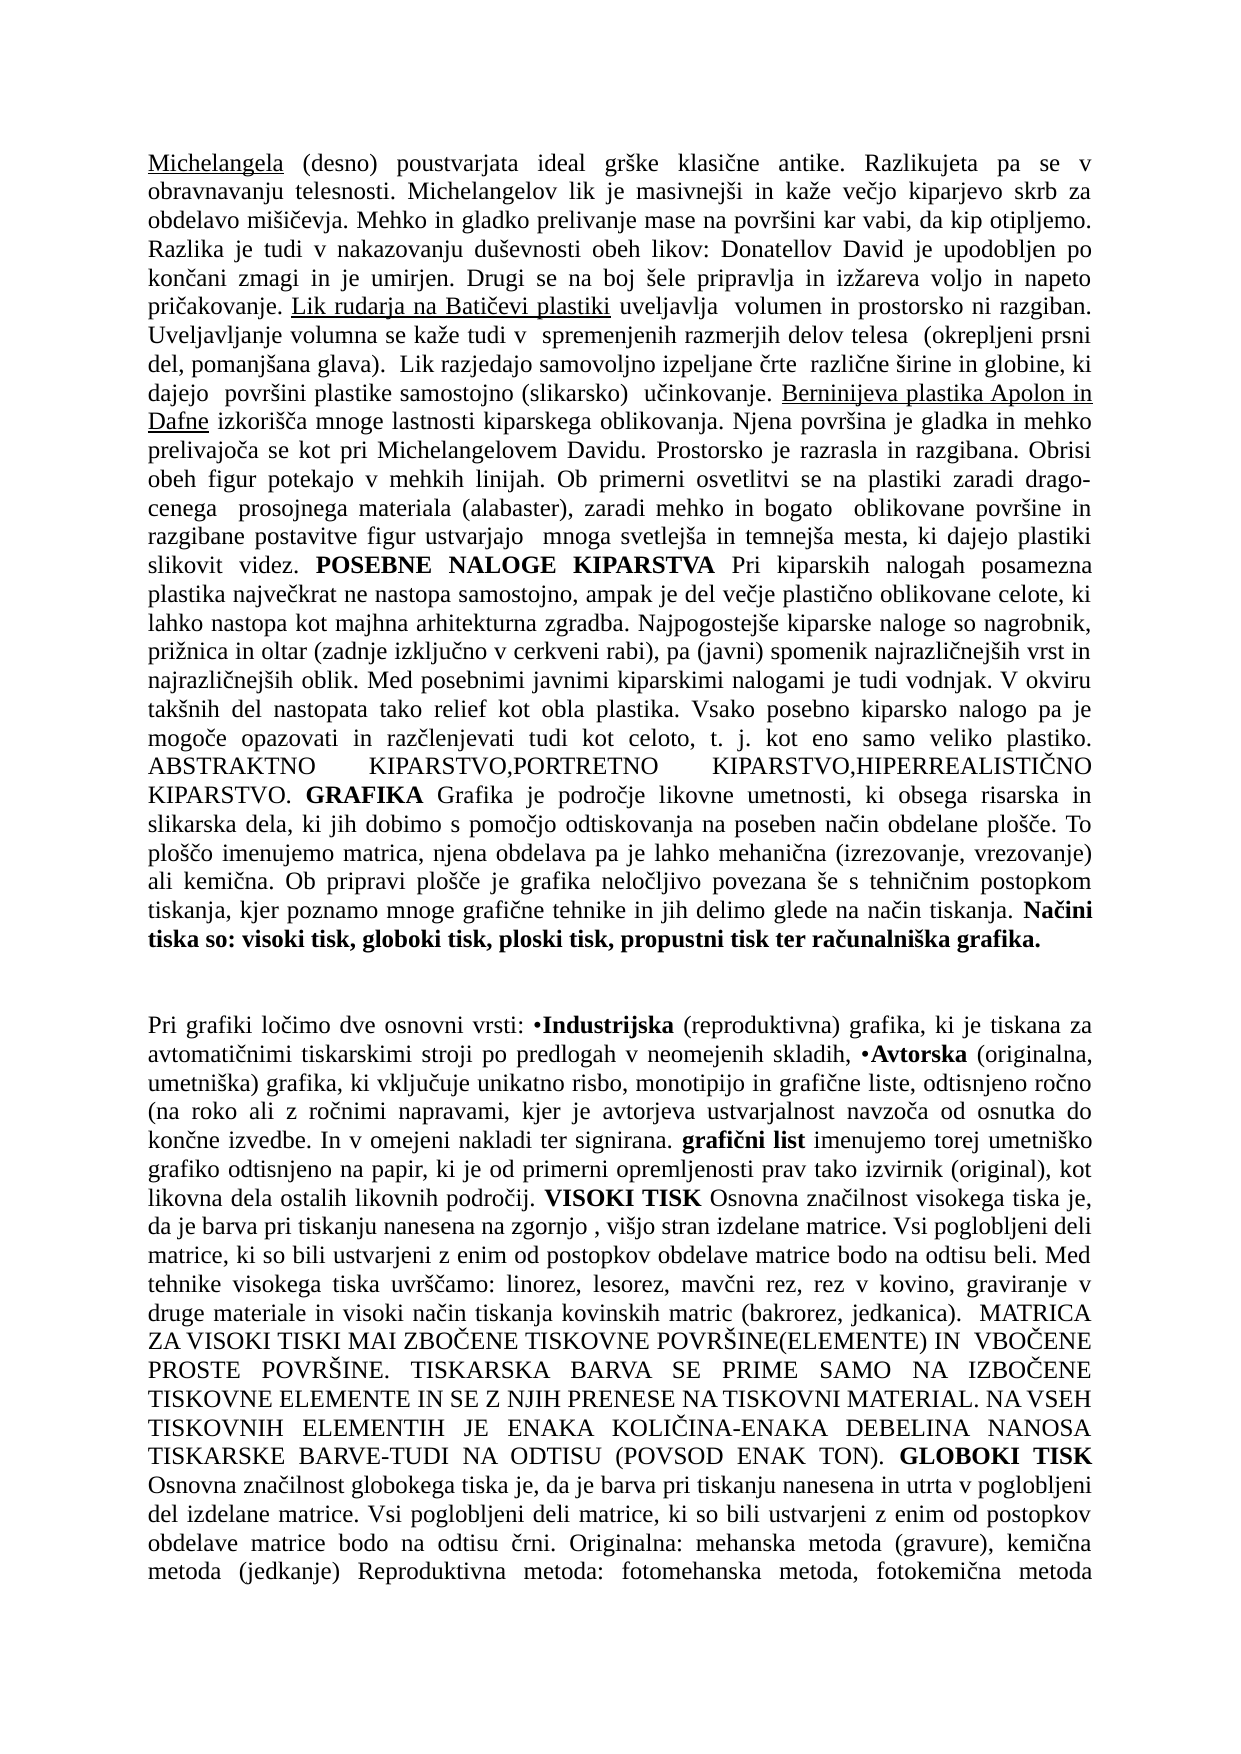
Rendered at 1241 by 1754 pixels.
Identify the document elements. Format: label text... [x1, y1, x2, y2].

text Pri grafiki ločimo dve osnovni vrsti: •Industrijska (reproduktivna) grafika, ki je tiskana za avtomatičnimi tiskarskimi stroji po predlogah v neomejenih skladih, •Avtorska (originalna, umetniška) grafika, ki vključuje unikatno risbo, monotipijo in grafične liste, odtisnjeno ročno (na roko ali z ročnimi napravami, kjer je avtorjeva ustvarjalnost navzoča od osnutka do končne izvedbe. In v omejeni nakladi ter signirana. grafični list imenujemo torej umetniško grafiko odtisnjeno na papir, ki je od primerni opremljenosti prav tako izvirnik (original), kot likovna dela ostalih likovnih področij. VISOKI TISK Osnovna značilnost visokega tiska je, da je barva pri tiskanju nanesena na zgornjo , višjo stran izdelane matrice. Vsi poglobljeni deli matrice, ki so bili ustvarjeni z enim od postopkov obdelave matrice bodo na odtisu beli. Med tehnike visokega tiska uvrščamo: linorez, lesorez, mavčni rez, rez v kovino, graviranje v druge materiale in visoki način tiskanja kovinskih matric (bakrorez, jedkanica). MATRICA ZA VISOKI TISKI MAI ZBOČENE TISKOVNE POVRŠINE(ELEMENTE) IN VBOČENE PROSTE POVRŠINE. TISKARSKA BARVA SE PRIME SAMO NA IZBOČENE TISKOVNE ELEMENTE IN SE Z NJIH PRENESE NA TISKOVNI MATERIAL. NA VSEH TISKOVNIH ELEMENTIH JE ENAKA KOLIČINA-ENAKA DEBELINA NANOSA TISKARSKE BARVE-TUDI NA ODTISU (POVSOD ENAK TON). GLOBOKI TISK Osnovna značilnost globokega tiska je, da je barva pri tiskanju nanesena in utrta v poglobljeni del izdelane matrice. Vsi poglobljeni deli matrice, ki so bili ustvarjeni z enim od postopkov obdelave matrice bodo na odtisu črni. Originalna: mehanska metoda (gravure), kemična metoda (jedkanje) Reproduktivna metoda: fotomehanska metoda, fotokemična metoda [148, 1010, 1093, 1585]
text Michelangela (desno) poustvarjata ideal grške klasične antike. Razlikujeta pa se v obravnavanju telesnosti. Michelangelov lik je masivnejši in kaže večjo kiparjevo skrb za obdelavo mišičevja. Mehko in gladko prelivanje mase na površini kar vabi, da kip otipljemo. Razlika je tudi v nakazovanju duševnosti obeh likov: Donatellov David je upodobljen po končani zmagi in je umirjen. Drugi se na boj šele pripravlja in izžareva voljo in napeto pričakovanje. Lik rudarja na Batičevi plastiki uveljavlja volumen in prostorsko ni razgiban. Uveljavljanje volumna se kaže tudi v spremenjenih razmerjih delov telesa (okrepljeni prsni del, pomanjšana glava). Lik razjedajo samovoljno izpeljane črte različne širine in globine, ki dajejo površini plastike samostojno (slikarsko) učinkovanje. Berninijeva plastika Apolon in Dafne izkorišča mnoge lastnosti kiparskega oblikovanja. Njena površina je gladka in mehko prelivajoča se kot pri Michelangelovem Davidu. Prostorsko je razrasla in razgibana. Obrisi obeh figur potekajo v mehkih linijah. Ob primerni osvetlitvi se na plastiki zaradi drago-cenega prosojnega materiala (alabaster), zaradi mehko in bogato oblikovane površine in razgibane postavitve figur ustvarjajo mnoga svetlejša in temnejša mesta, ki dajejo plastiki slikovit videz. POSEBNE NALOGE KIPARSTVA Pri kiparskih nalogah posamezna plastika največkrat ne nastopa samostojno, ampak je del večje plastično oblikovane celote, ki lahko nastopa kot majhna arhitekturna zgradba. Najpogostejše kiparske naloge so nagrobnik, prižnica in oltar (zadnje izključno v cerkveni rabi), pa (javni) spomenik najrazličnejših vrst in najrazličnejših oblik. Med posebnimi javnimi kiparskimi nalogami je tudi vodnjak. V okviru takšnih del nastopata tako relief kot obla plastika. Vsako posebno kiparsko nalogo pa je mogoče opazovati in razčlenjevati tudi kot celoto, t. j. kot eno samo veliko plastiko. ABSTRAKTNO KIPARSTVO,PORTRETNO KIPARSTVO,HIPERREALISTIČNO KIPARSTVO. GRAFIKA Grafika je področje likovne umetnosti, ki obsega risarska in slikarska dela, ki jih dobimo s pomočjo odtiskovanja na poseben način obdelane plošče. To ploščo imenujemo matrica, njena obdelava pa je lahko mehanična (izrezovanje, vrezovanje) ali kemična. Ob pripravi plošče je grafika neločljivo povezana še s tehničnim postopkom tiskanja, kjer poznamo mnoge grafične tehnike in jih delimo glede na način tiskanja. Načini tiska so: visoki tisk, globoki tisk, ploski tisk, propustni tisk ter računalniška grafika. [148, 148, 1093, 953]
